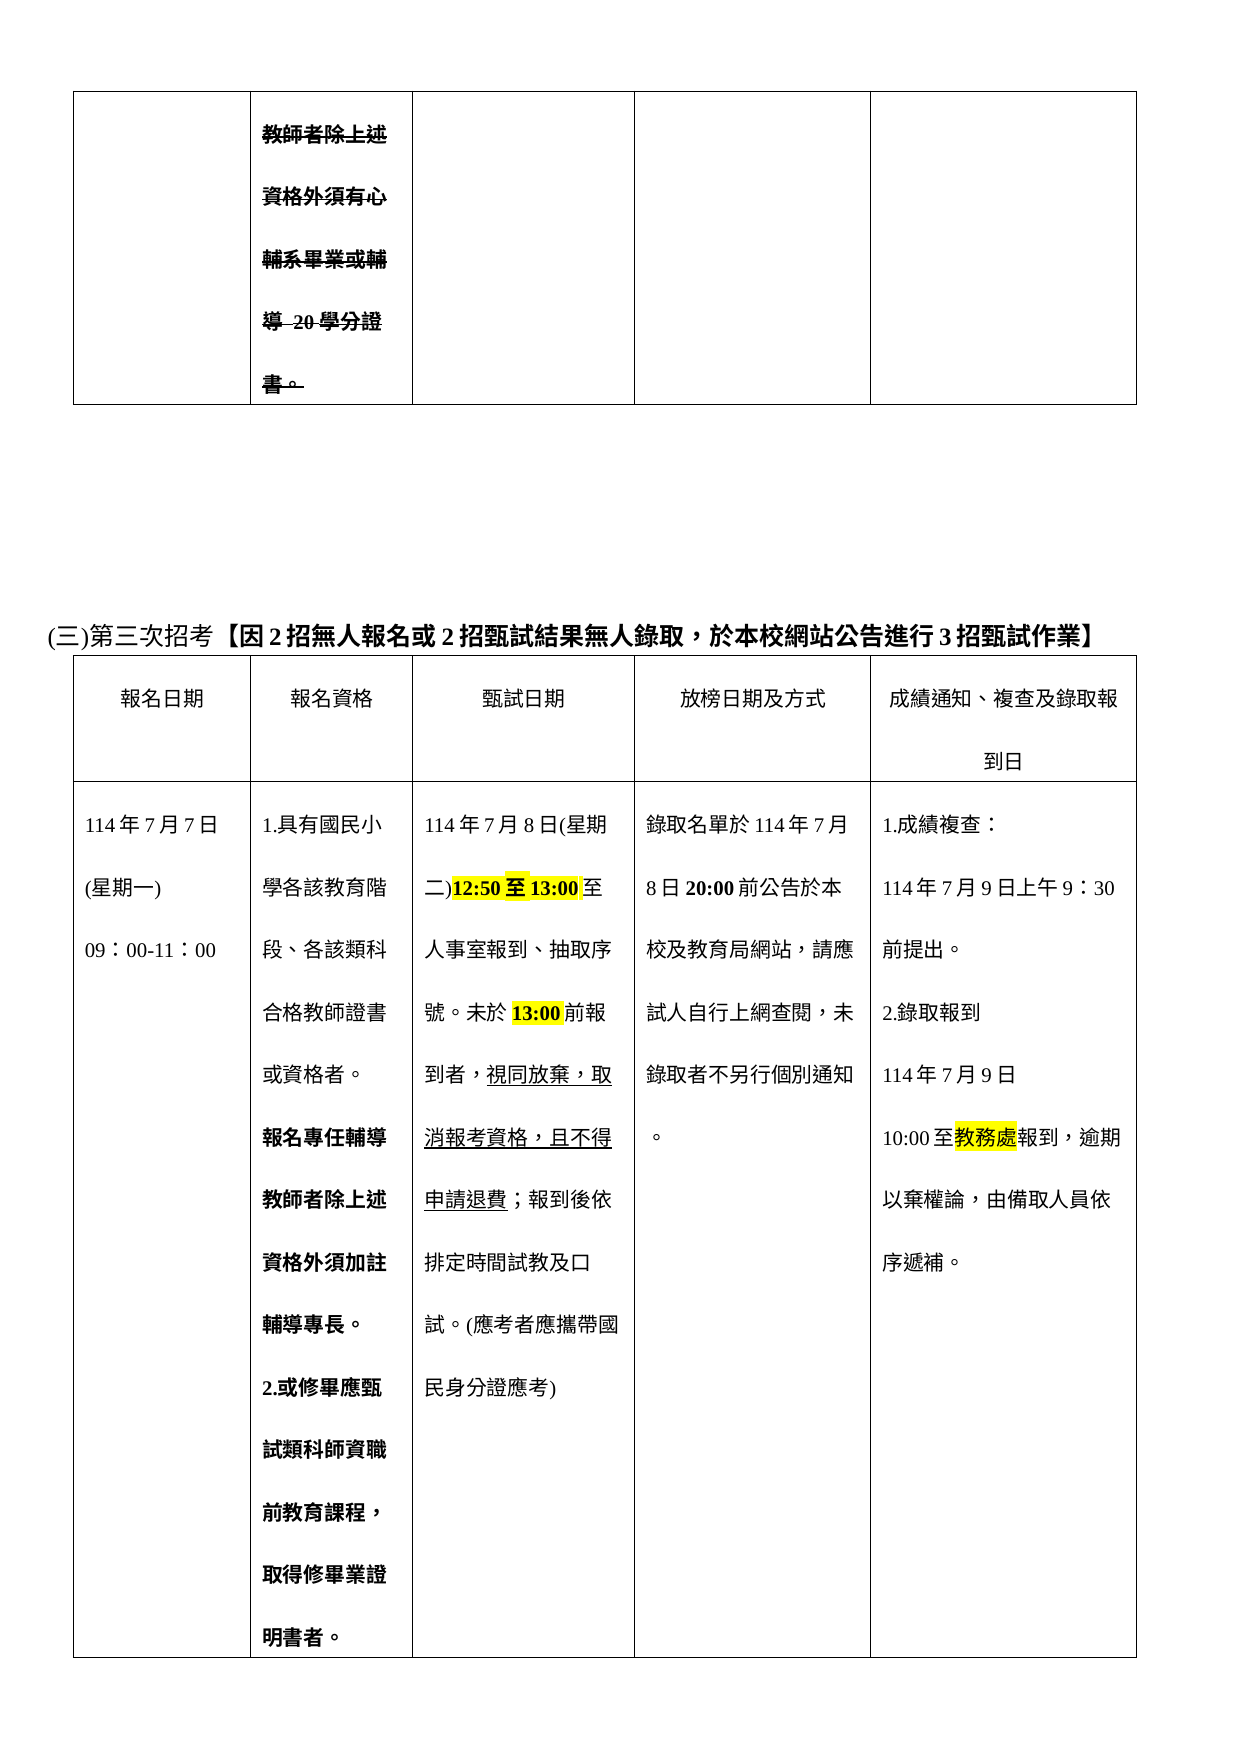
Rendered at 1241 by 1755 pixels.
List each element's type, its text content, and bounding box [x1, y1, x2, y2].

table_cell 1.成績複查： 114年7月9日上午9：30前提出。 2.錄取報到 114年7月9日 10:00至教務處報到，逾期以棄權論，由備取人員依序遞補。 [871, 782, 1136, 1657]
table_header 成績通知、複查及錄取報到日 [871, 656, 1136, 781]
table_header 報名資格 [251, 656, 412, 781]
table_cell [871, 92, 1136, 404]
table_cell 114年7月8日(星期二)12:50至13:00至人事室報到、抽取序號。未於13:00前報到者，視同放棄，取消報考資格，且不得申請退費；報到後依排定時間試教及口試。(應考者應攜帶國民身分證應考) [413, 782, 634, 1657]
table_cell 114年7月7日(星期一) 09：00-11：00 [74, 782, 250, 1657]
table_cell [74, 92, 250, 404]
table_cell 錄取名單於114年7月8日20:00前公告於本校及教育局網站，請應試人自行上網查閱，未錄取者不另行個別通知 。 [635, 782, 870, 1657]
table_cell 1.具有國民小學各該教育階段、各該類科合格教師證書或資格者。 報名專任輔導教師者除上述資格外須加註輔導專長。 2.或修畢應甄試類科師資職前教育課程，取得修畢業證明書者。 [251, 782, 412, 1657]
table_cell 教師者除上述資格外須有心輔系畢業或輔導 20 學分證書。 [251, 92, 412, 404]
text (三)第三次招考【因2招無人報名或2招甄試結果無人錄取，於本校網站公告進行3招甄試作業】 [47, 593, 1211, 655]
table_header 放榜日期及方式 [635, 656, 870, 781]
table_header 甄試日期 [413, 656, 634, 781]
table_cell [413, 92, 634, 404]
table_header 報名日期 [74, 656, 250, 781]
table_cell [635, 92, 870, 404]
